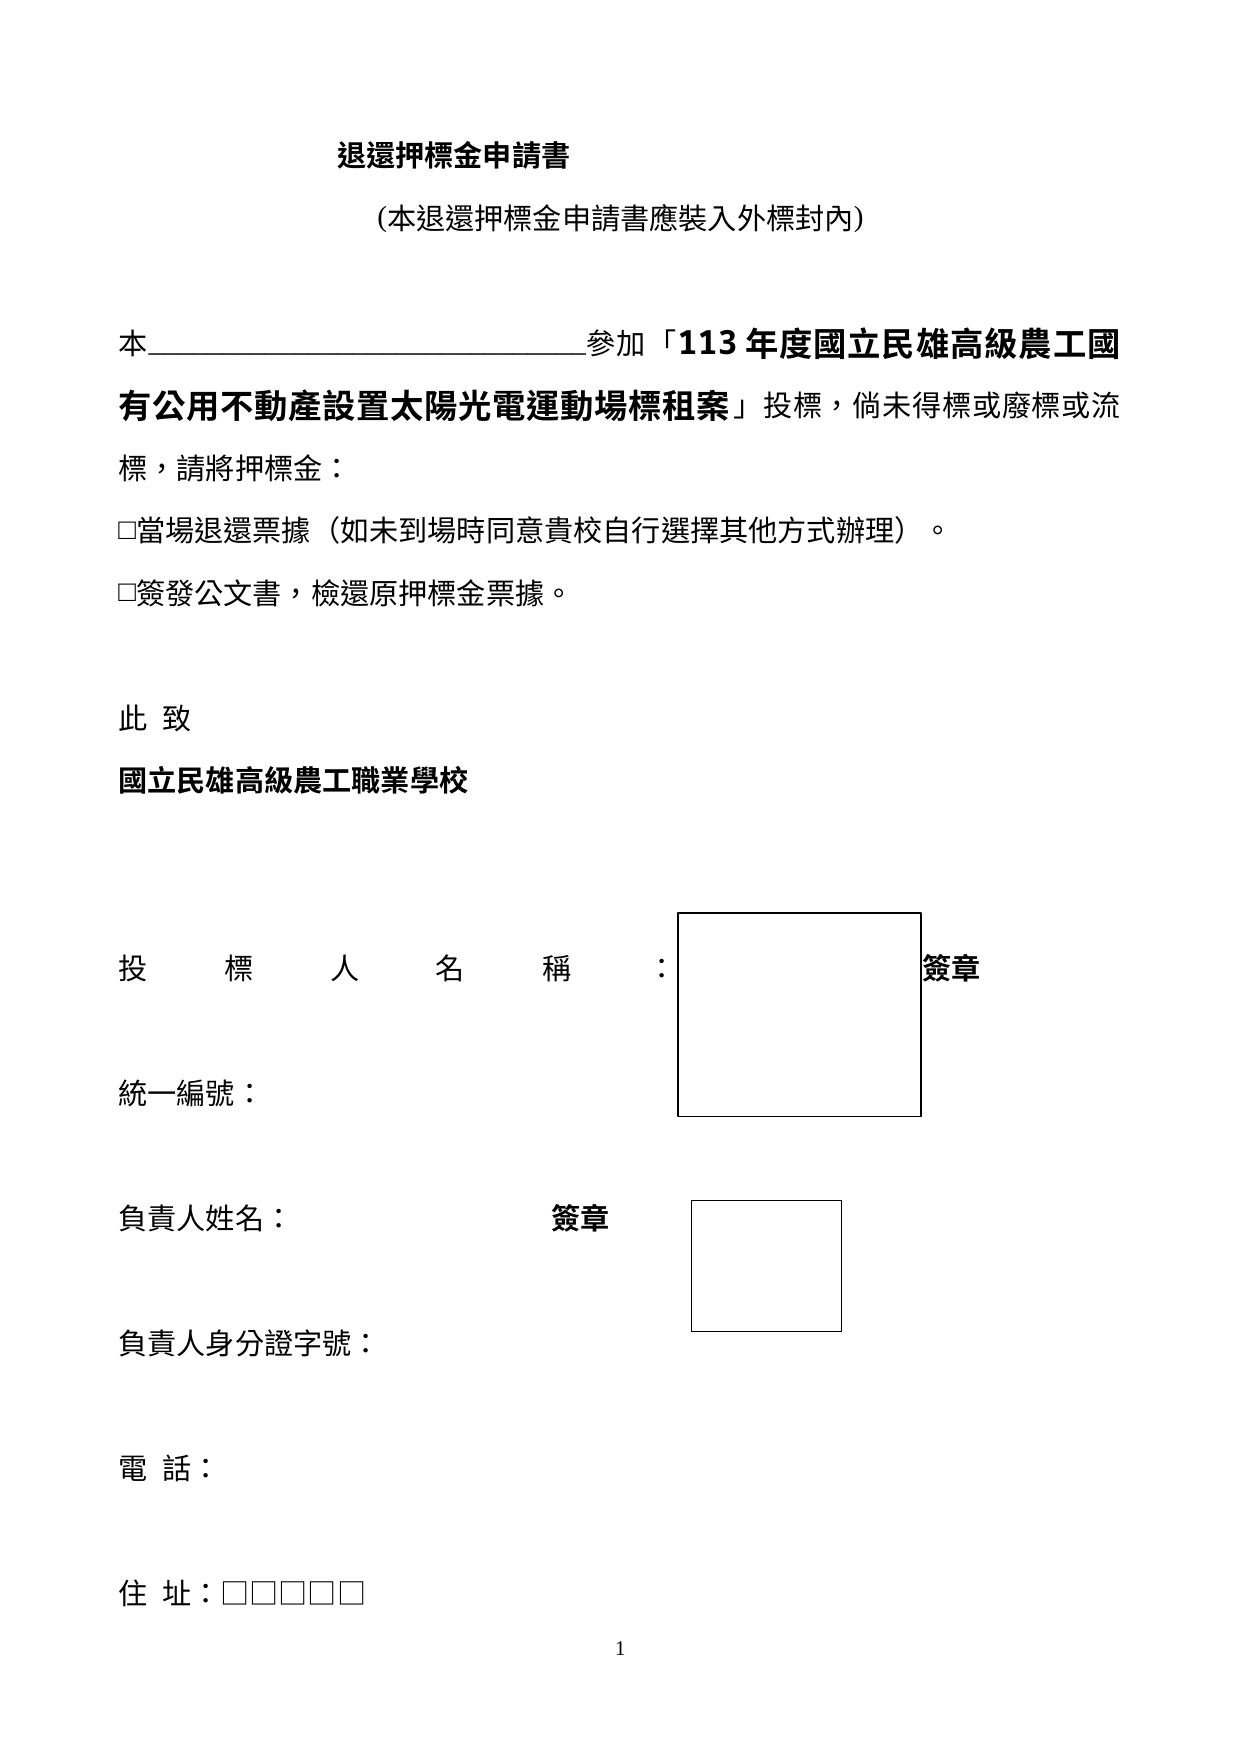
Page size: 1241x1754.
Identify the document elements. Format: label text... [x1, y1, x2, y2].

text 住 址：□□□□□ [118, 1550, 1122, 1612]
text [922, 1050, 1122, 1112]
text 此 致 [118, 675, 1122, 737]
text 退還押標金申請書 [118, 112, 1122, 175]
text 統一編號： [118, 1050, 677, 1112]
text 本______________________________參加「113年度國立民雄高級農工國有公用不動產設置太陽光電運動場標租案」投標，倘未得標或廢標或流標，請將押標金： [118, 300, 1122, 487]
text [679, 1050, 920, 1112]
text [679, 925, 920, 987]
text □當場退還票據（如未到場時同意貴校自行選擇其他方式辦理）。 [118, 487, 1122, 550]
text 負責人身分證字號： [118, 1300, 1122, 1362]
text 簽章 [922, 925, 1122, 987]
text □簽發公文書，檢還原押標金票據。 [118, 550, 1122, 612]
text 投標人名稱： [118, 925, 677, 987]
text 電 話： [118, 1425, 1122, 1487]
text 國立民雄高級農工職業學校 [118, 737, 1122, 800]
text 負責人姓名： 簽章 [118, 1175, 1122, 1237]
text (本退還押標金申請書應裝入外標封內) [118, 175, 1122, 237]
